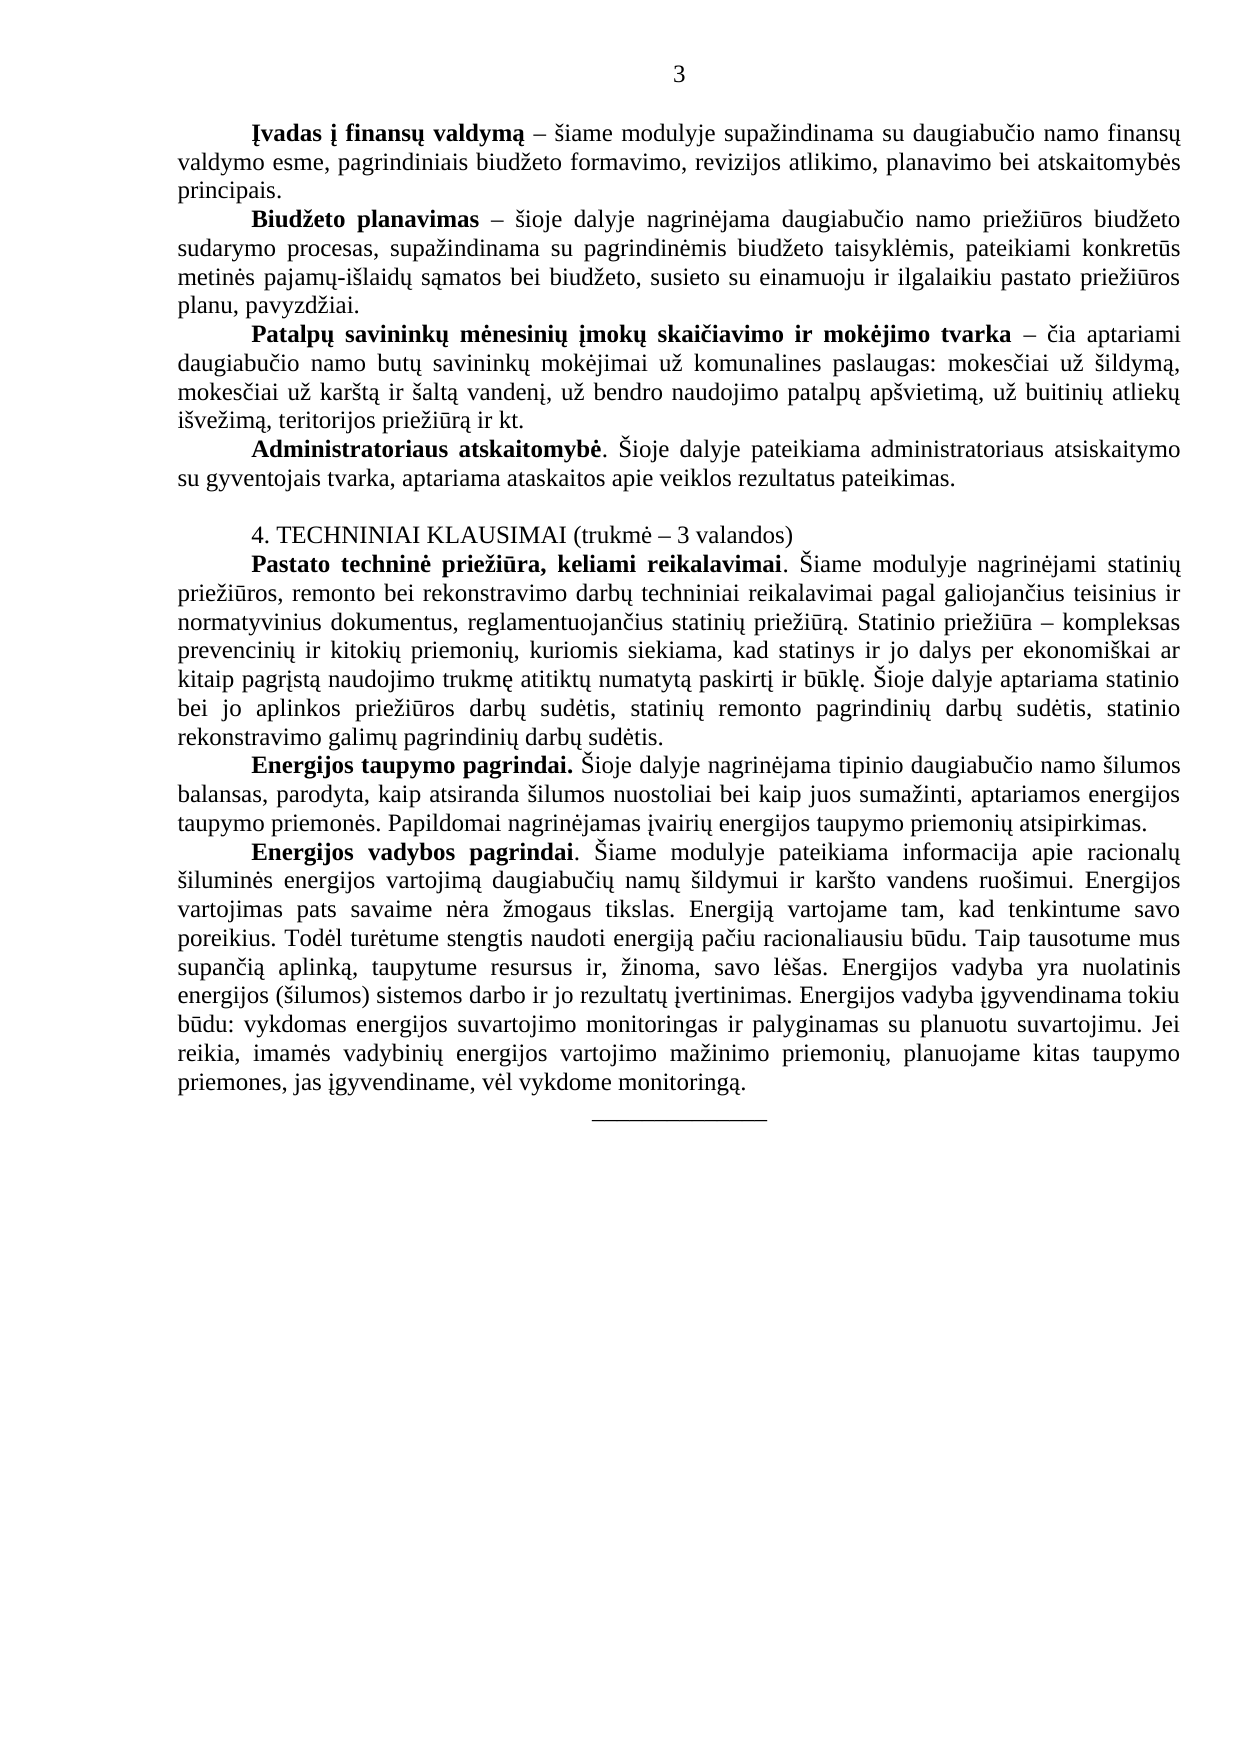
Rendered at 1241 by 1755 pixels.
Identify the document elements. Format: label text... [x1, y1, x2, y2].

text 4. TECHNINIAI KLAUSIMAI (trukmė – 3 valandos) [177, 521, 1181, 549]
text Biudžeto planavimas – šioje dalyje nagrinėjama daugiabučio namo priežiūros biudžeto sudarymo procesas, supažindinama su pagrindinėmis biudžeto taisyklėmis, pateikiami konkretūs metinės pajamų-išlaidų sąmatos bei biudžeto, susieto su einamuoju ir ilgalaikiu pastato priežiūros planu, pavyzdžiai. [177, 204, 1181, 319]
text Energijos taupymo pagrindai. Šioje dalyje nagrinėjama tipinio daugiabučio namo šilumos balansas, parodyta, kaip atsiranda šilumos nuostoliai bei kaip juos sumažinti, aptariamos energijos taupymo priemonės. Papildomai nagrinėjamas įvairių energijos taupymo priemonių atsipirkimas. [177, 751, 1181, 837]
text Energijos vadybos pagrindai. Šiame modulyje pateikiama informacija apie racionalų šiluminės energijos vartojimą daugiabučių namų šildymui ir karšto vandens ruošimui. Energijos vartojimas pats savaime nėra žmogaus tikslas. Energiją vartojame tam, kad tenkintume savo poreikius. Todėl turėtume stengtis naudoti energiją pačiu racionaliausiu būdu. Taip tausotume mus supančią aplinką, taupytume resursus ir, žinoma, savo lėšas. Energijos vadyba yra nuolatinis energijos (šilumos) sistemos darbo ir jo rezultatų įvertinimas. Energijos vadyba įgyvendinama tokiu būdu: vykdomas energijos suvartojimo monitoringas ir palyginamas su planuotu suvartojimu. Jei reikia, imamės vadybinių energijos vartojimo mažinimo priemonių, planuojame kitas taupymo priemones, jas įgyvendiname, vėl vykdome monitoringą. [177, 837, 1181, 1096]
text Administratoriaus atskaitomybė. Šioje dalyje pateikiama administratoriaus atsiskaitymo su gyventojais tvarka, aptariama ataskaitos apie veiklos rezultatus pateikimas. [177, 434, 1181, 492]
text Patalpų savininkų mėnesinių įmokų skaičiavimo ir mokėjimo tvarka – čia aptariami daugiabučio namo butų savininkų mokėjimai už komunalines paslaugas: mokesčiai už šildymą, mokesčiai už karštą ir šaltą vandenį, už bendro naudojimo patalpų apšvietimą, už buitinių atliekų išvežimą, teritorijos priežiūrą ir kt. [177, 319, 1181, 434]
text Pastato techninė priežiūra, keliami reikalavimai. Šiame modulyje nagrinėjami statinių priežiūros, remonto bei rekonstravimo darbų techniniai reikalavimai pagal galiojančius teisinius ir normatyvinius dokumentus, reglamentuojančius statinių priežiūrą. Statinio priežiūra – kompleksas prevencinių ir kitokių priemonių, kuriomis siekiama, kad statinys ir jo dalys per ekonomiškai ar kitaip pagrįstą naudojimo trukmę atitiktų numatytą paskirtį ir būklę. Šioje dalyje aptariama statinio bei jo aplinkos priežiūros darbų sudėtis, statinių remonto pagrindinių darbų sudėtis, statinio rekonstravimo galimų pagrindinių darbų sudėtis. [177, 549, 1181, 751]
text ______________ [177, 1096, 1181, 1124]
text Įvadas į finansų valdymą – šiame modulyje supažindinama su daugiabučio namo finansų valdymo esme, pagrindiniais biudžeto formavimo, revizijos atlikimo, planavimo bei atskaitomybės principais. [177, 118, 1181, 204]
